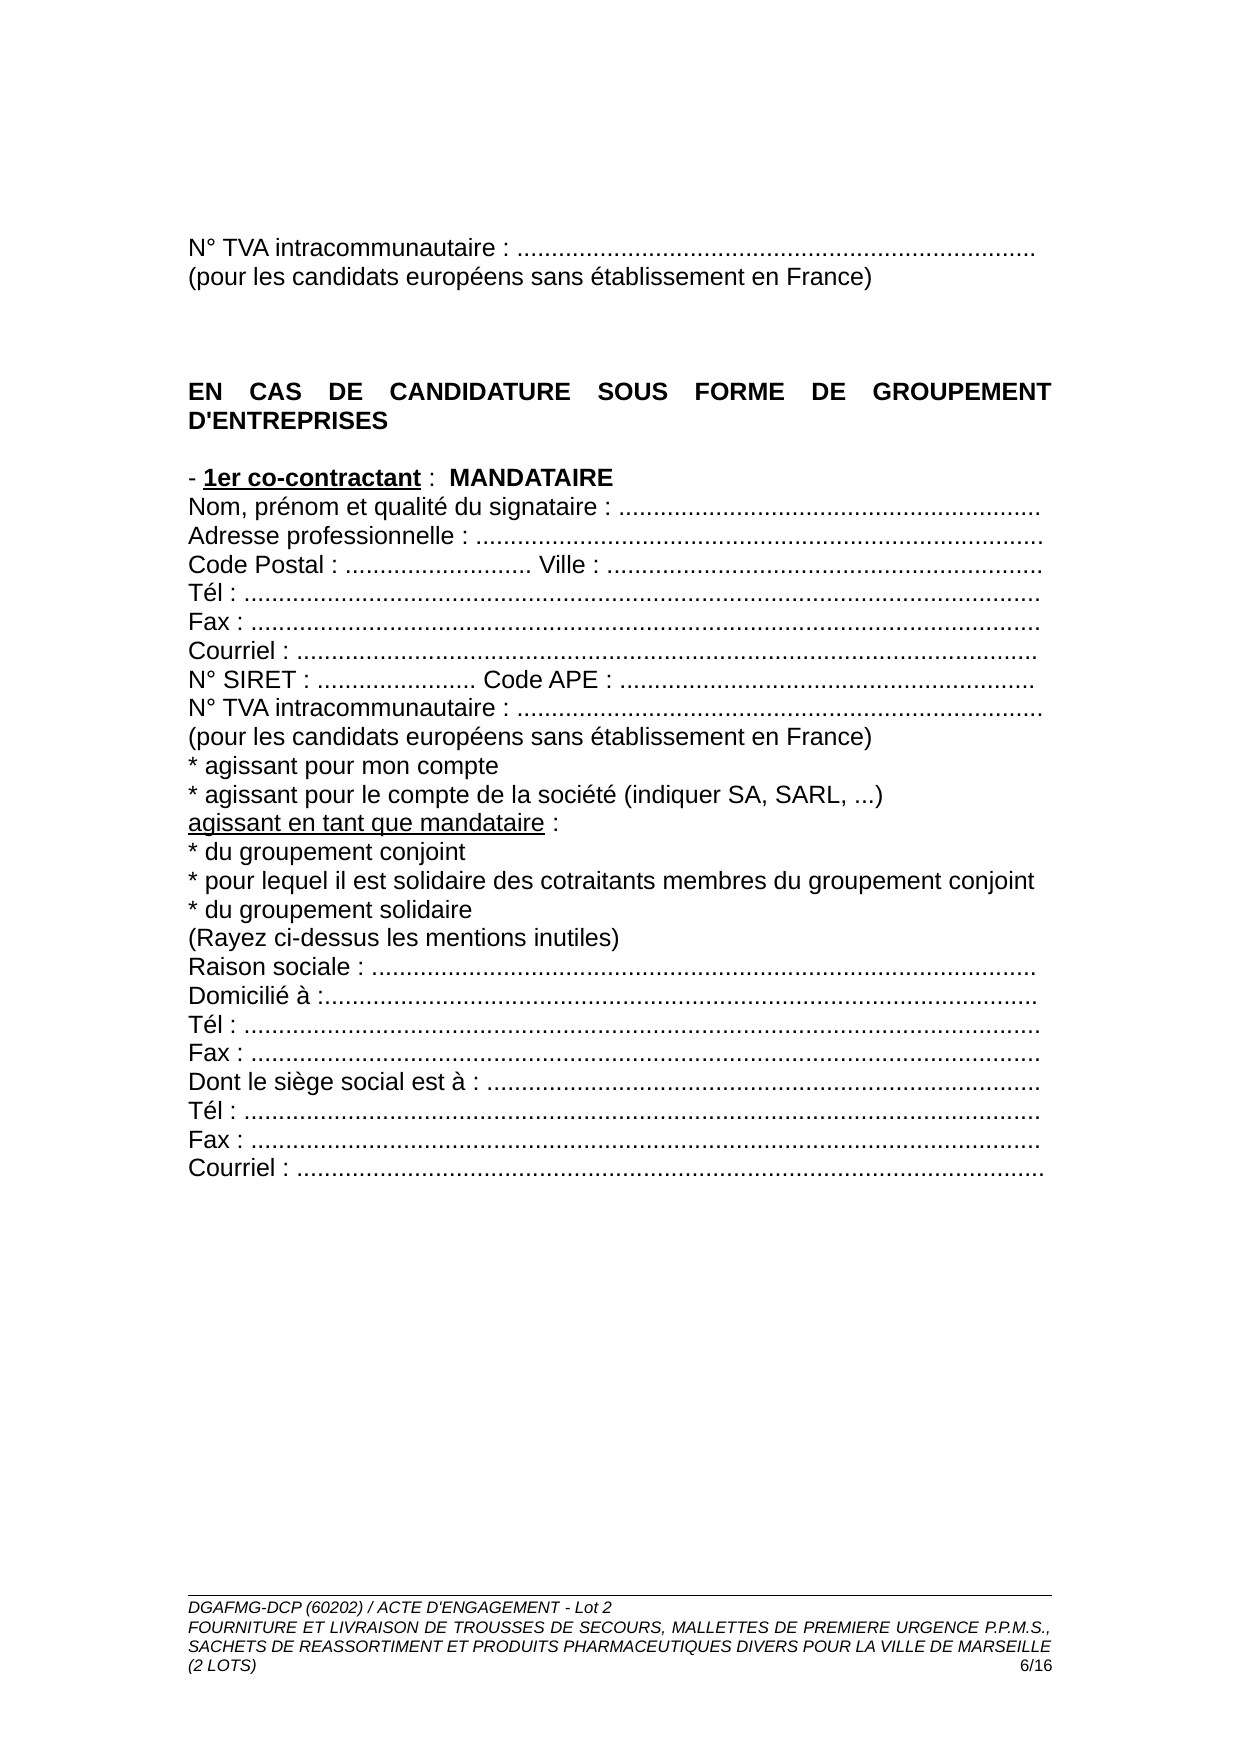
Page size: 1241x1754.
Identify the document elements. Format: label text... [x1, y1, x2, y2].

text * agissant pour mon compte [188, 751, 1052, 779]
text Domicilié à :....................................................................................................... [188, 981, 1052, 1009]
text Fax : .................................................................................................................. [188, 1038, 1052, 1067]
text Tél : ................................................................................................................... [188, 578, 1052, 607]
text N° TVA intracommunautaire : ........................................................................... [188, 233, 1052, 262]
text Courriel : ........................................................................................................... [188, 636, 1052, 664]
text Adresse professionnelle : .................................................................................. [188, 521, 1052, 549]
text Fax : .................................................................................................................. [188, 607, 1052, 636]
text * agissant pour le compte de la société (indiquer SA, SARL, ...) [188, 779, 1052, 808]
text (pour les candidats européens sans établissement en France) [188, 722, 1052, 751]
text Code Postal : ........................... Ville : ............................................................... [188, 549, 1052, 578]
text Courriel : ............................................................................................................ [188, 1153, 1052, 1182]
text * du groupement solidaire [188, 894, 1052, 923]
text (Rayez ci-dessus les mentions inutiles) [188, 923, 1052, 952]
text Dont le siège social est à : ................................................................................ [188, 1067, 1052, 1096]
text * du groupement conjoint [188, 837, 1052, 866]
text Nom, prénom et qualité du signataire : ............................................................. [188, 492, 1052, 521]
text Raison sociale : ................................................................................................ [188, 952, 1052, 981]
text Fax : .................................................................................................................. [188, 1124, 1052, 1153]
text N° TVA intracommunautaire : ............................................................................ [188, 693, 1052, 722]
text - 1er co-contractant : MANDATAIRE [188, 463, 1052, 492]
text * pour lequel il est solidaire des cotraitants membres du groupement conjoint [188, 866, 1052, 894]
text Tél : ................................................................................................................... [188, 1096, 1052, 1124]
text agissant en tant que mandataire : [188, 808, 1052, 837]
text (pour les candidats européens sans établissement en France) [188, 262, 1052, 291]
text N° SIRET : ....................... Code APE : ............................................................ [188, 664, 1052, 693]
text EN CAS DE CANDIDATURE SOUS FORME DE GROUPEMENT D'ENTREPRISES [188, 377, 1052, 434]
text Tél : ................................................................................................................... [188, 1009, 1052, 1038]
